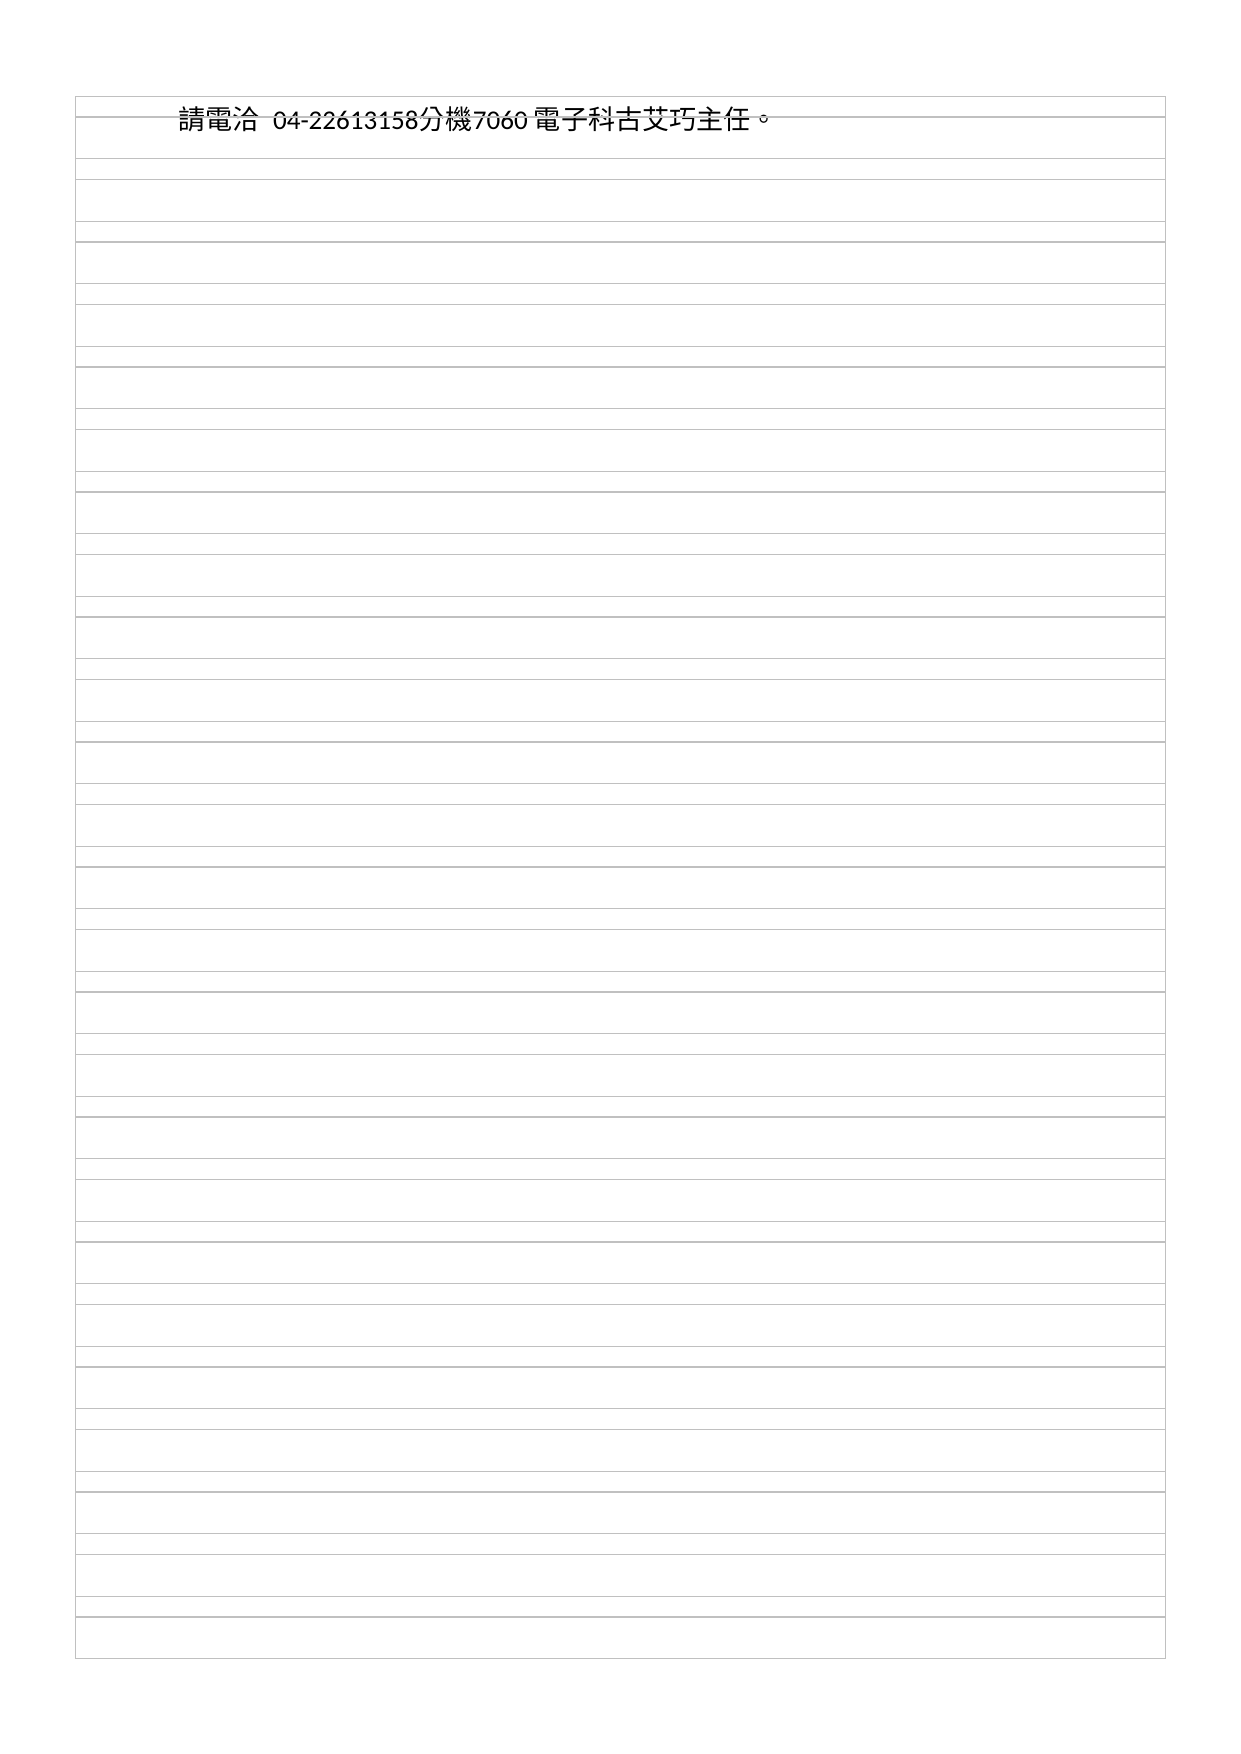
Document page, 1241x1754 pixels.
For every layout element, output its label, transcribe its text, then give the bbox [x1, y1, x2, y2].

text (五)本研習如有其他未盡事宜，得隨時修正並上網公告。線上報名時，如有任何問題，請電洽 04-22613158分機7060 電子科古艾巧主任。 [134, 118, 1165, 137]
text (五)本研習如有其他未盡事宜，得隨時修正並上網公告。線上報名時，如有任何問題，請電洽 04-22613158分機7060 電子科古艾巧主任。 [134, 97, 1165, 116]
